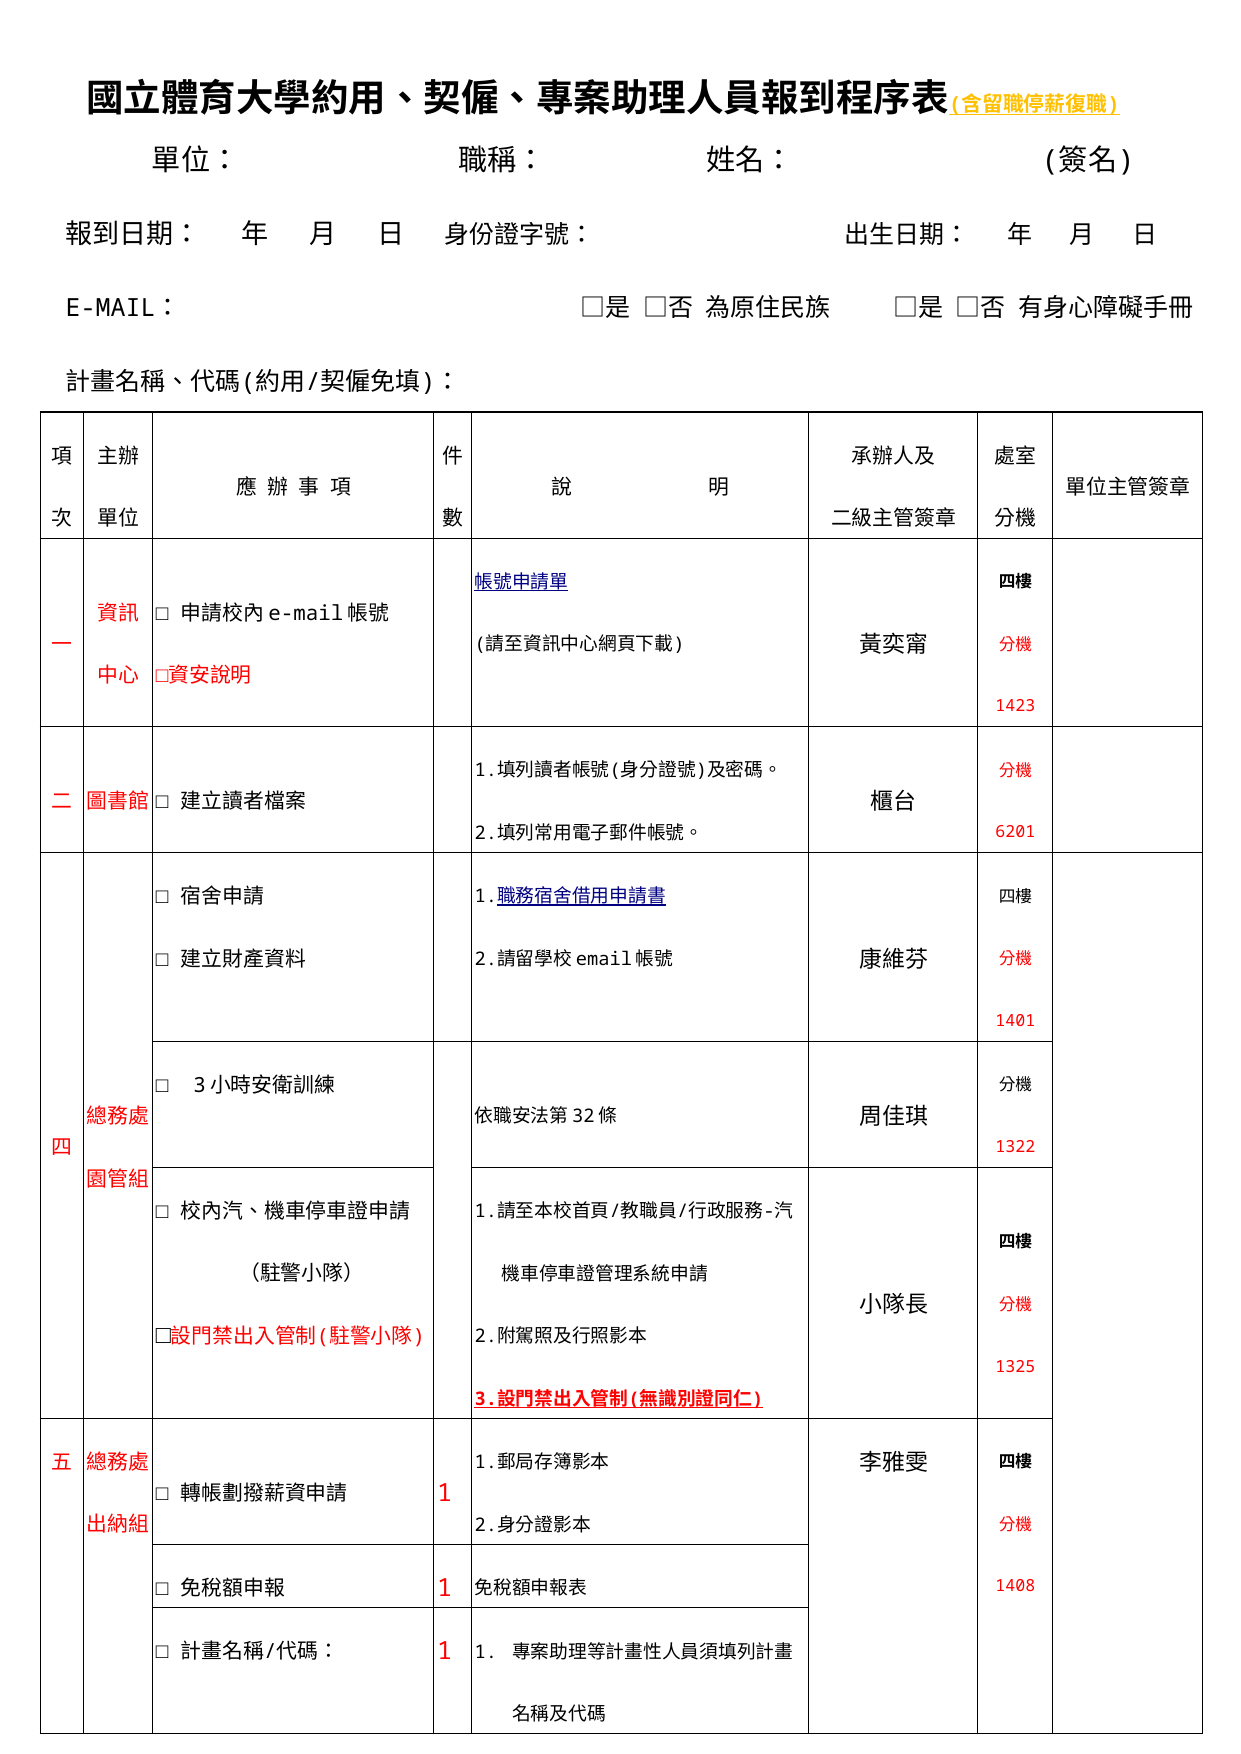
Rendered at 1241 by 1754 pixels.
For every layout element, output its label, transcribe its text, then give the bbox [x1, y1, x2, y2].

table_cell [1053, 853, 1202, 1733]
table_cell 1.填列讀者帳號(身分證號)及密碼。 2.填列常用電子郵件帳號。 [472, 727, 808, 852]
table_cell □ 申請校內e-mail帳號 □資安說明 [153, 539, 433, 726]
table_cell 1.職務宿舍借用申請書 2.請留學校email帳號 [472, 853, 808, 1041]
table_cell □ 免稅額申報 [153, 1545, 433, 1607]
table_cell [434, 853, 471, 1041]
table_header 項 次 [41, 413, 83, 537]
table_cell 四樓 分機1401 [978, 853, 1052, 1041]
table_header 說 明 [472, 413, 808, 537]
table_cell 資訊 中心 [84, 539, 152, 726]
table_cell 四樓 分機1408 [978, 1419, 1052, 1733]
table_cell 康維芬 [809, 853, 977, 1041]
text E-MAIL： □是 □否 為原住民族 □是 □否 有身心障礙手冊 [37, 264, 1216, 326]
table_header 承辦人及 二級主管簽章 [809, 413, 977, 537]
table_cell □ 校內汽、機車停車證申請 （駐警小隊） □設門禁出入管制(駐警小隊) [153, 1168, 433, 1418]
table_cell 免稅額申報表 [472, 1545, 808, 1607]
table_cell 帳號申請單 (請至資訊中心網頁下載) [472, 539, 808, 726]
table_cell 二 [41, 727, 83, 852]
table_cell 四樓 分機1423 [978, 539, 1052, 726]
table_cell □ 建立讀者檔案 [153, 727, 433, 852]
table_cell 五 [41, 1419, 83, 1733]
table_header 應 辦 事 項 [153, 413, 433, 537]
table_header 處室 分機 [978, 413, 1052, 537]
table_cell 小隊長 [809, 1168, 977, 1418]
table_cell 1.郵局存簿影本 2.身分證影本 [472, 1419, 808, 1544]
text 計畫名稱、代碼(約用/契僱免填)： [37, 338, 1216, 400]
table_cell 1.請至本校首頁/教職員/行政服務-汽機車停車證管理系統申請 2.附駕照及行照影本 3.設門禁出入管制(無識別證同仁) [472, 1168, 808, 1418]
table_cell 依職安法第32條 [472, 1042, 808, 1167]
table_cell [1053, 539, 1202, 726]
table_cell □ 計畫名稱/代碼： [153, 1608, 433, 1733]
table_cell 1 [434, 1608, 471, 1733]
table_cell 黃奕甯 [809, 539, 977, 726]
table_header 件 數 [434, 413, 471, 537]
table_cell □ 轉帳劃撥薪資申請 [153, 1419, 433, 1544]
table_cell [1053, 727, 1202, 852]
table_cell 分機1322 [978, 1042, 1052, 1167]
table_cell 1 [434, 1545, 471, 1607]
table_cell 分機6201 [978, 727, 1052, 852]
table_cell 總務處出納組 [84, 1419, 152, 1733]
text 單位： 職稱： 姓名： (簽名) [93, 116, 1216, 179]
table_cell 專案助理等計畫性人員須填列計畫名稱及代碼 約用/契僱免填 [472, 1608, 808, 1733]
table_cell 3小時安衛訓練 [153, 1042, 433, 1167]
table_cell 總務處園管組 [84, 853, 152, 1418]
text 報到日期： 年 月 日 身份證字號： 出生日期： 年 月 日 [37, 190, 1216, 253]
table_header 主辦 單位 [84, 413, 152, 537]
table_cell 圖書館 [84, 727, 152, 852]
table_cell 1 [434, 1419, 471, 1544]
text 國立體育大學約用、契僱、專案助理人員報到程序表(含留職停薪復職) [81, 54, 1125, 116]
table_cell 李雅雯 [809, 1419, 977, 1733]
table_cell 一 [41, 539, 83, 726]
table_cell □ 宿舍申請 □ 建立財產資料 [153, 853, 433, 1041]
table_cell 四 [41, 853, 83, 1418]
table_header 單位主管簽章 [1053, 413, 1202, 537]
table_cell 櫃台 [809, 727, 977, 852]
table_cell [434, 539, 471, 726]
table_cell 周佳琪 [809, 1042, 977, 1167]
table_cell [434, 727, 471, 852]
table_cell [434, 1042, 471, 1418]
table_cell 四樓 分機1325 [978, 1168, 1052, 1418]
